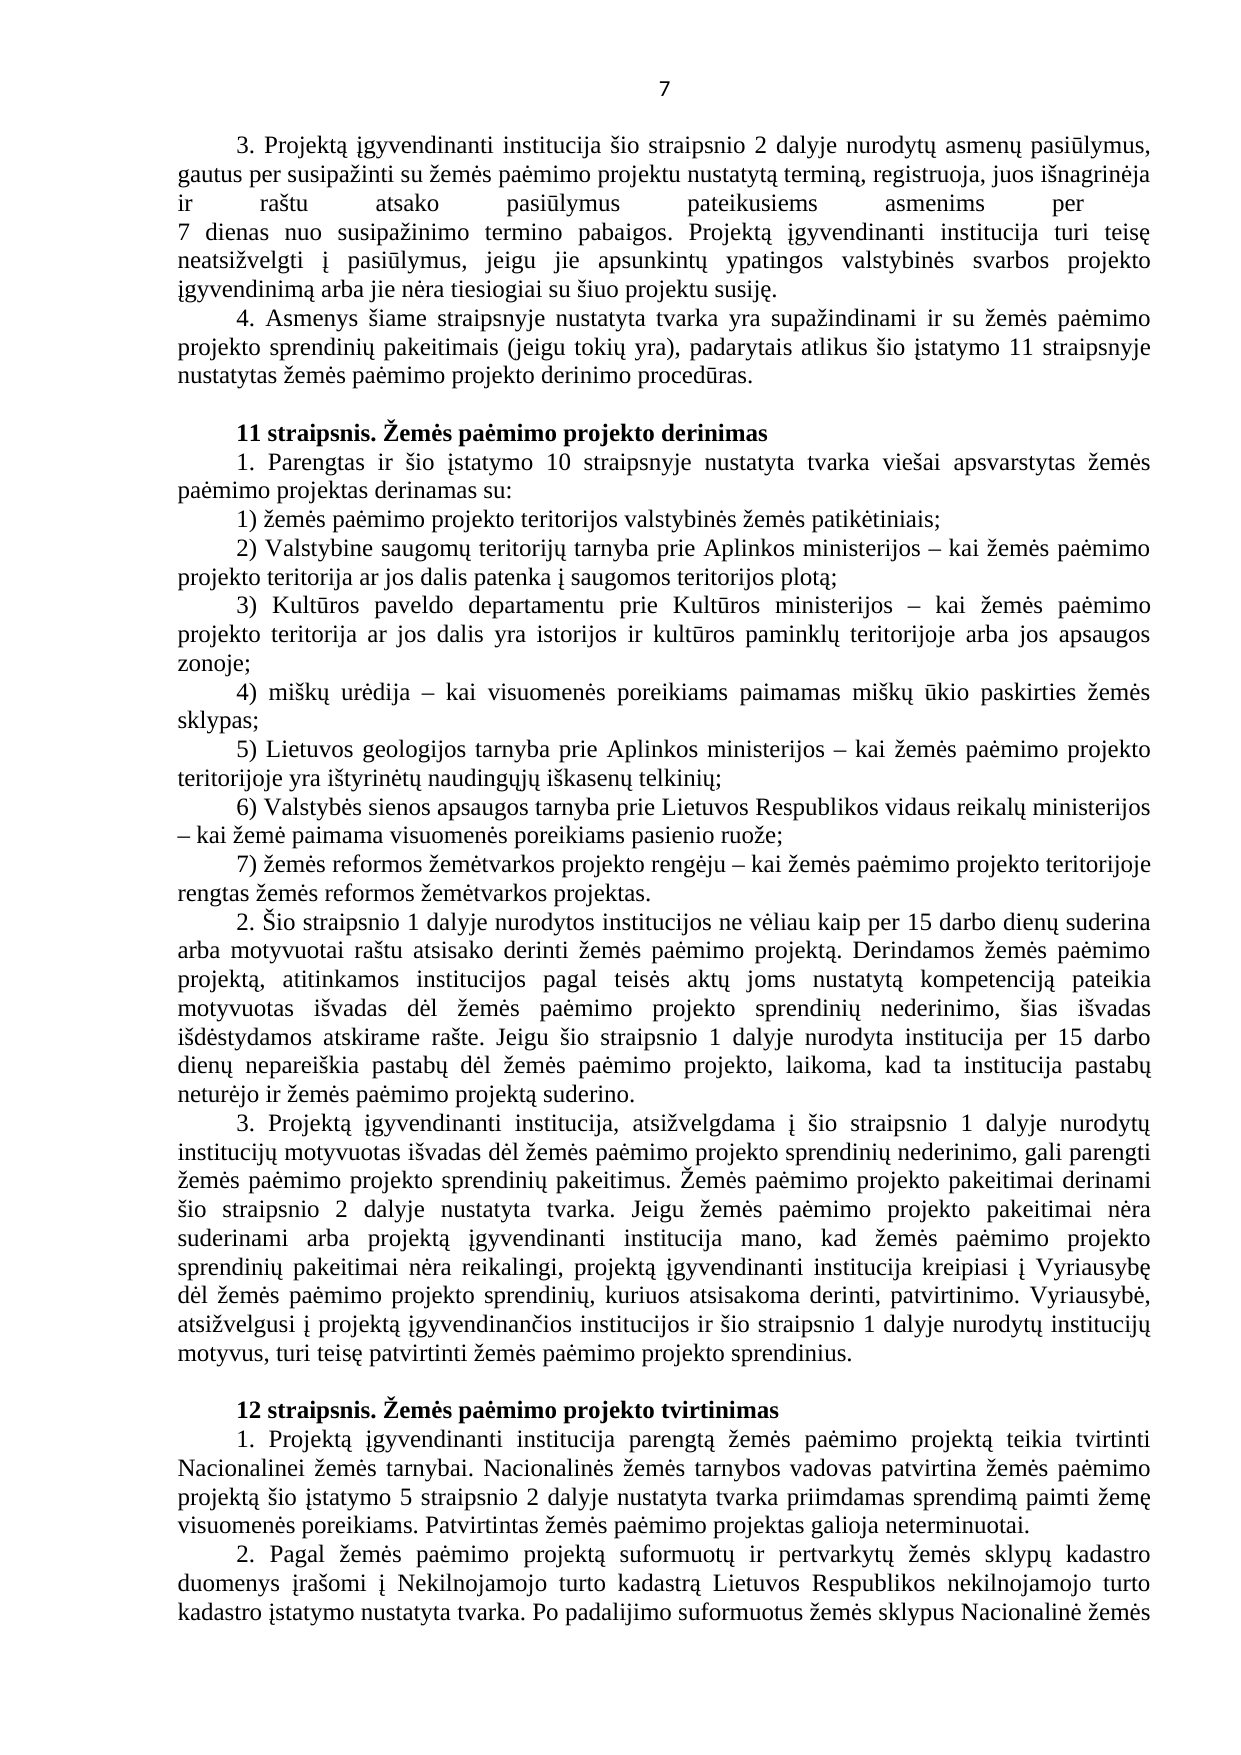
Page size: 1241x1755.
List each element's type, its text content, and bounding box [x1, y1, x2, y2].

text 7) žemės reformos žemėtvarkos projekto rengėju – kai žemės paėmimo projekto teritorijoje rengtas žemės reformos žemėtvarkos projektas. [177, 849, 1152, 907]
text 3) Kultūros paveldo departamentu prie Kultūros ministerijos – kai žemės paėmimo projekto teritorija ar jos dalis yra istorijos ir kultūros paminklų teritorijoje arba jos apsaugos zonoje; [177, 591, 1152, 677]
text 11 straipsnis. Žemės paėmimo projekto derinimas [177, 418, 1152, 447]
text 12 straipsnis. Žemės paėmimo projekto tvirtinimas [177, 1396, 1152, 1424]
text 1) žemės paėmimo projekto teritorijos valstybinės žemės patikėtiniais; [177, 504, 1152, 533]
text 4) miškų urėdija – kai visuomenės poreikiams paimamas miškų ūkio paskirties žemės sklypas; [177, 677, 1152, 734]
text 2. Šio straipsnio 1 dalyje nurodytos institucijos ne vėliau kaip per 15 darbo dienų suderina arba motyvuotai raštu atsisako derinti žemės paėmimo projektą. Derindamos žemės paėmimo projektą, atitinkamos institucijos pagal teisės aktų joms nustatytą kompetenciją pateikia motyvuotas išvadas dėl žemės paėmimo projekto sprendinių nederinimo, šias išvadas išdėstydamos atskirame rašte. Jeigu šio straipsnio 1 dalyje nurodyta institucija per 15 darbo dienų nepareiškia pastabų dėl žemės paėmimo projekto, laikoma, kad ta institucija pastabų neturėjo ir žemės paėmimo projektą suderino. [177, 907, 1152, 1108]
text 1. Projektą įgyvendinanti institucija parengtą žemės paėmimo projektą teikia tvirtinti Nacionalinei žemės tarnybai. Nacionalinės žemės tarnybos vadovas patvirtina žemės paėmimo projektą šio įstatymo 5 straipsnio 2 dalyje nustatyta tvarka priimdamas sprendimą paimti žemę visuomenės poreikiams. Patvirtintas žemės paėmimo projektas galioja neterminuotai. [177, 1424, 1152, 1539]
text 6) Valstybės sienos apsaugos tarnyba prie Lietuvos Respublikos vidaus reikalų ministerijos – kai žemė paimama visuomenės poreikiams pasienio ruože; [177, 792, 1152, 849]
text 4. Asmenys šiame straipsnyje nustatyta tvarka yra supažindinami ir su žemės paėmimo projekto sprendinių pakeitimais (jeigu tokių yra), padarytais atlikus šio įstatymo 11 straipsnyje nustatytas žemės paėmimo projekto derinimo procedūras. [177, 303, 1152, 389]
text 2) Valstybine saugomų teritorijų tarnyba prie Aplinkos ministerijos – kai žemės paėmimo projekto teritorija ar jos dalis patenka į saugomos teritorijos plotą; [177, 533, 1152, 591]
text 2. Pagal žemės paėmimo projektą suformuotų ir pertvarkytų žemės sklypų kadastro duomenys įrašomi į Nekilnojamojo turto kadastrą Lietuvos Respublikos nekilnojamojo turto kadastro įstatymo nustatyta tvarka. Po padalijimo suformuotus žemės sklypus Nacionalinė žemės [177, 1539, 1152, 1626]
text 3. Projektą įgyvendinanti institucija šio straipsnio 2 dalyje nurodytų asmenų pasiūlymus, gautus per susipažinti su žemės paėmimo projektu nustatytą terminą, registruoja, juos išnagrinėja ir raštu atsako pasiūlymus pateikusiems asmenims per 7 dienas nuo susipažinimo termino pabaigos. Projektą įgyvendinanti institucija turi teisę neatsižvelgti į pasiūlymus, jeigu jie apsunkintų ypatingos valstybinės svarbos projekto įgyvendinimą arba jie nėra tiesiogiai su šiuo projektu susiję. [177, 131, 1152, 303]
text 5) Lietuvos geologijos tarnyba prie Aplinkos ministerijos – kai žemės paėmimo projekto teritorijoje yra ištyrinėtų naudingųjų iškasenų telkinių; [177, 734, 1152, 792]
text 3. Projektą įgyvendinanti institucija, atsižvelgdama į šio straipsnio 1 dalyje nurodytų institucijų motyvuotas išvadas dėl žemės paėmimo projekto sprendinių nederinimo, gali parengti žemės paėmimo projekto sprendinių pakeitimus. Žemės paėmimo projekto pakeitimai derinami šio straipsnio 2 dalyje nustatyta tvarka. Jeigu žemės paėmimo projekto pakeitimai nėra suderinami arba projektą įgyvendinanti institucija mano, kad žemės paėmimo projekto sprendinių pakeitimai nėra reikalingi, projektą įgyvendinanti institucija kreipiasi į Vyriausybę dėl žemės paėmimo projekto sprendinių, kuriuos atsisakoma derinti, patvirtinimo. Vyriausybė, atsižvelgusi į projektą įgyvendinančios institucijos ir šio straipsnio 1 dalyje nurodytų institucijų motyvus, turi teisę patvirtinti žemės paėmimo projekto sprendinius. [177, 1108, 1152, 1367]
text 1. Parengtas ir šio įstatymo 10 straipsnyje nustatyta tvarka viešai apsvarstytas žemės paėmimo projektas derinamas su: [177, 447, 1152, 504]
